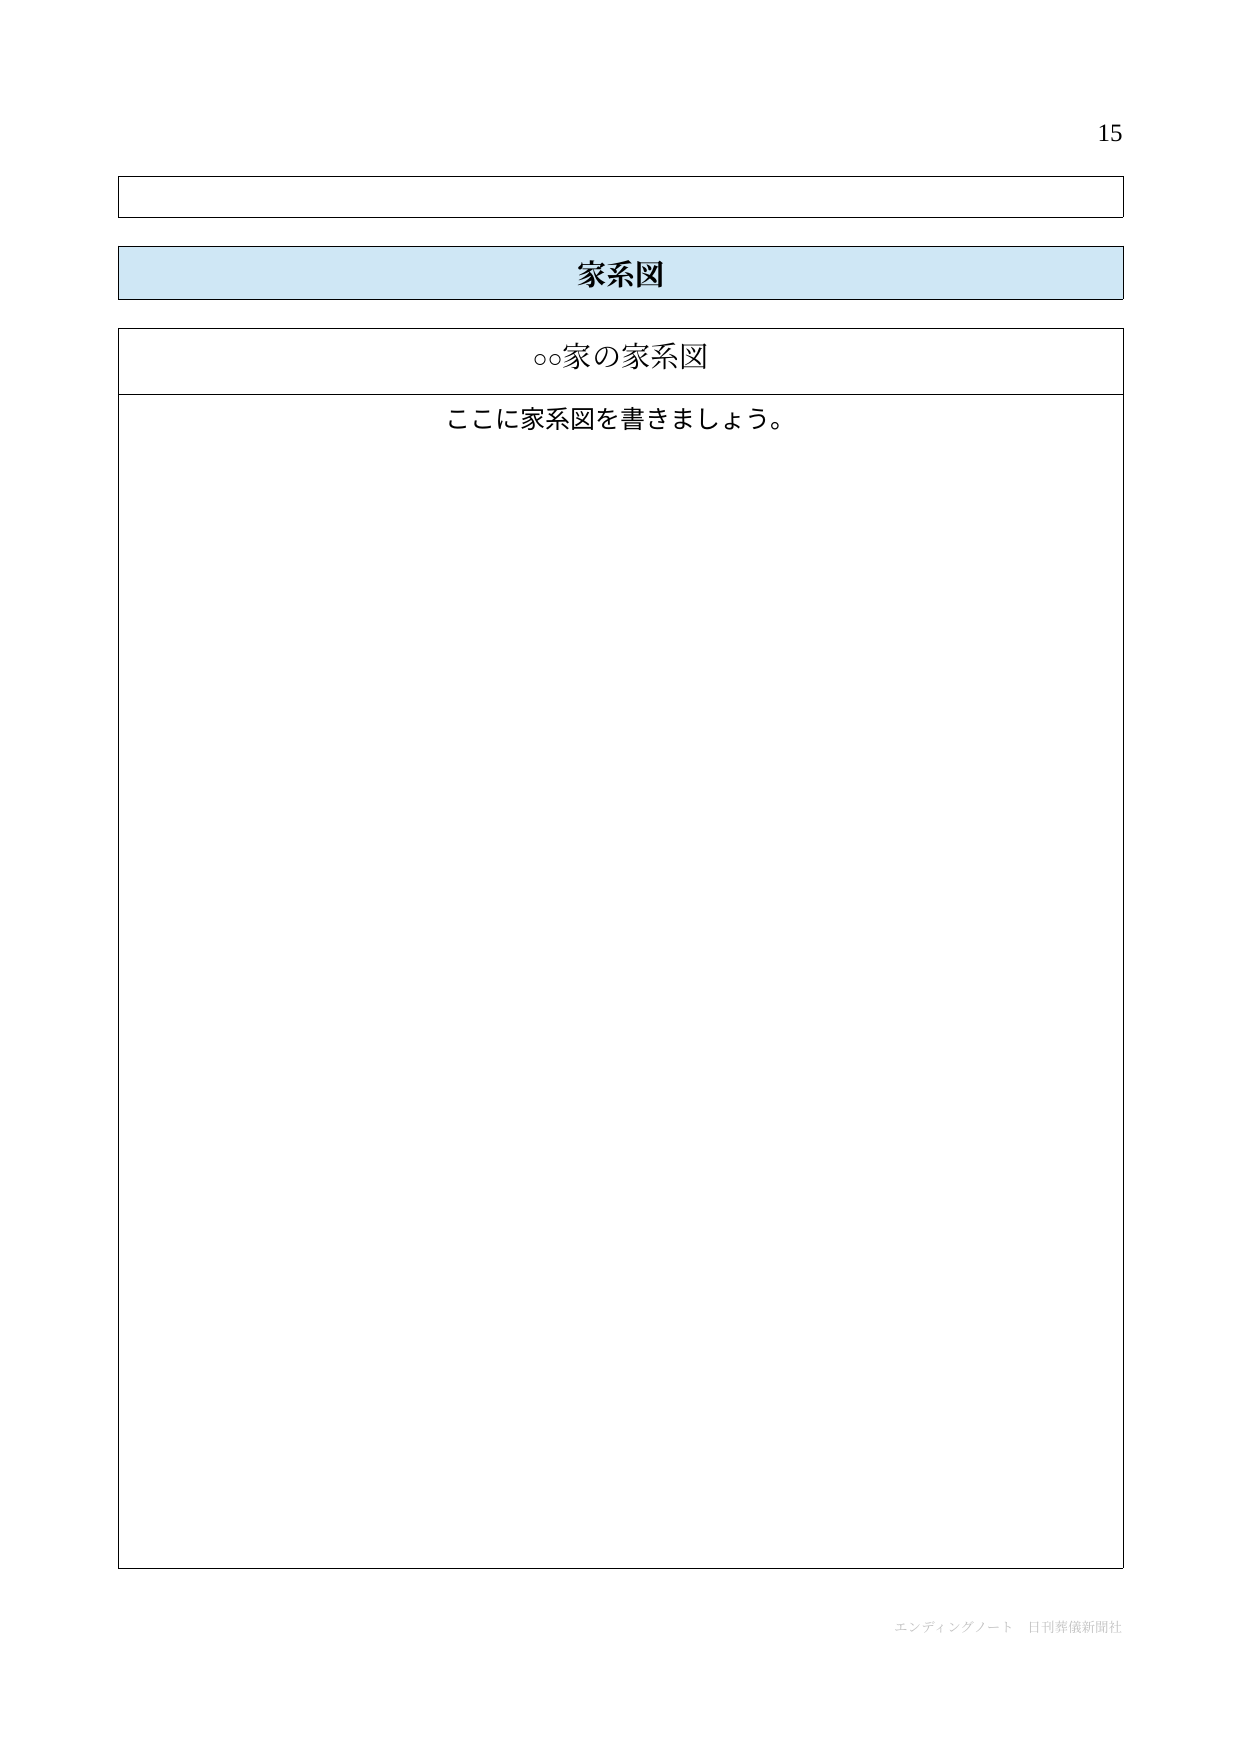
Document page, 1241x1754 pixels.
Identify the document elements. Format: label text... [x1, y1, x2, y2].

table_header [119, 177, 1123, 217]
table_header ○○家の家系図 [119, 329, 1123, 394]
table_cell ここに家系図を書きましょう。 [119, 395, 1123, 1568]
table_header 家系図 [119, 247, 1123, 299]
